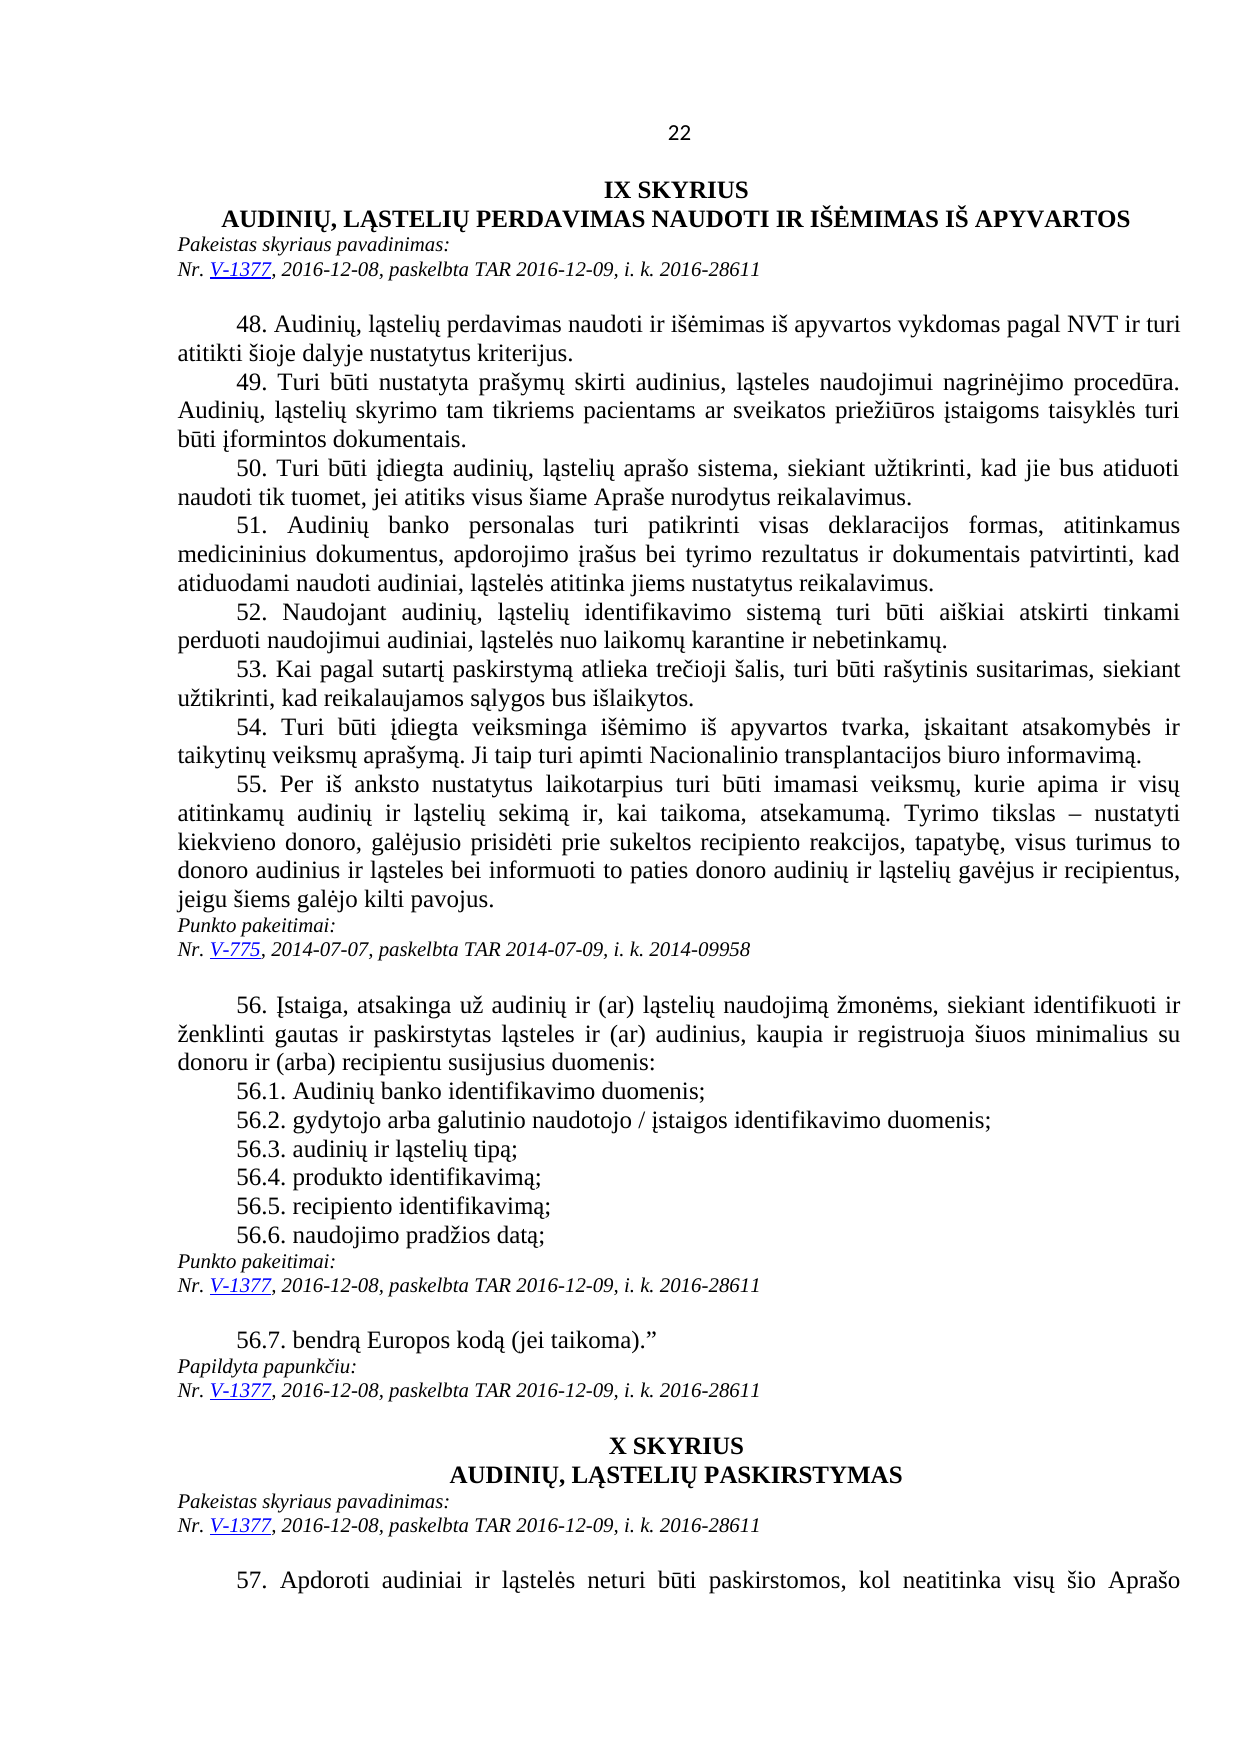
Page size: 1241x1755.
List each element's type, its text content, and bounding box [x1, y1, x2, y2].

text Nr. V-1377, 2016-12-08, paskelbta TAR 2016-12-09, i. k. 2016-28611 [177, 256, 1181, 281]
text 54. Turi būti įdiegta veiksminga išėmimo iš apyvartos tvarka, įskaitant atsakomybės ir taikytinų veiksmų aprašymą. Ji taip turi apimti Nacionalinio transplantacijos biuro informavimą. [177, 712, 1181, 769]
text Nr. V-1377, 2016-12-08, paskelbta TAR 2016-12-09, i. k. 2016-28611 [177, 1273, 1181, 1297]
text Pakeistas skyriaus pavadinimas: [177, 1489, 1181, 1513]
text 56.4. produkto identifikavimą; [177, 1162, 1181, 1191]
text 48. Audinių, ląstelių perdavimas naudoti ir išėmimas iš apyvartos vykdomas pagal NVT ir turi atitikti šioje dalyje nustatytus kriterijus. [177, 309, 1181, 367]
text 55. Per iš anksto nustatytus laikotarpius turi būti imamasi veiksmų, kurie apima ir visų atitinkamų audinių ir ląstelių sekimą ir, kai taikoma, atsekamumą. Tyrimo tikslas – nustatyti kiekvieno donoro, galėjusio prisidėti prie sukeltos recipiento reakcijos, tapatybę, visus turimus to donoro audinius ir ląsteles bei informuoti to paties donoro audinių ir ląstelių gavėjus ir recipientus, jeigu šiems galėjo kilti pavojus. [177, 769, 1181, 913]
text 56. Įstaiga, atsakinga už audinių ir (ar) ląstelių naudojimą žmonėms, siekiant identifikuoti ir ženklinti gautas ir paskirstytas ląsteles ir (ar) audinius, kaupia ir registruoja šiuos minimalius su donoru ir (arba) recipientu susijusius duomenis: [177, 990, 1181, 1076]
text Punkto pakeitimai: [177, 913, 1181, 937]
text Pakeistas skyriaus pavadinimas: [177, 232, 1181, 256]
text 57. Apdoroti audiniai ir ląstelės neturi būti paskirstomos, kol neatitinka visų šio Aprašo [177, 1566, 1181, 1594]
text IX SKYRIUS AUDINIŲ, LĄSTELIŲ PERDAVIMAS NAUDOTI IR IŠĖMIMAS IŠ APYVARTOS [177, 175, 1181, 232]
text Papildyta papunkčiu: [177, 1354, 1181, 1378]
text 52. Naudojant audinių, ląstelių identifikavimo sistemą turi būti aiškiai atskirti tinkami perduoti naudojimui audiniai, ląstelės nuo laikomų karantine ir nebetinkamų. [177, 597, 1181, 654]
text 56.6. naudojimo pradžios datą; [236, 1220, 1181, 1249]
text Nr. V-775, 2014-07-07, paskelbta TAR 2014-07-09, i. k. 2014-09958 [177, 937, 1181, 961]
text 56.7. bendrą Europos kodą (jei taikoma).” [177, 1326, 1181, 1354]
text 50. Turi būti įdiegta audinių, ląstelių aprašo sistema, siekiant užtikrinti, kad jie bus atiduoti naudoti tik tuomet, jei atitiks visus šiame Apraše nurodytus reikalavimus. [177, 453, 1181, 511]
text Nr. V-1377, 2016-12-08, paskelbta TAR 2016-12-09, i. k. 2016-28611 [177, 1378, 1181, 1402]
text 56.2. gydytojo arba galutinio naudotojo / įstaigos identifikavimo duomenis; [177, 1105, 1181, 1134]
text 56.3. audinių ir ląstelių tipą; [177, 1134, 1181, 1162]
text 51. Audinių banko personalas turi patikrinti visas deklaracijos formas, atitinkamus medicininius dokumentus, apdorojimo įrašus bei tyrimo rezultatus ir dokumentais patvirtinti, kad atiduodami naudoti audiniai, ląstelės atitinka jiems nustatytus reikalavimus. [177, 511, 1181, 597]
text Nr. V-1377, 2016-12-08, paskelbta TAR 2016-12-09, i. k. 2016-28611 [177, 1513, 1181, 1537]
text X SKYRIUS AUDINIŲ, LĄSTELIŲ PASKIRSTYMAS [177, 1431, 1181, 1489]
text 56.1. Audinių banko identifikavimo duomenis; [177, 1076, 1181, 1105]
text Punkto pakeitimai: [177, 1249, 1181, 1273]
text 49. Turi būti nustatyta prašymų skirti audinius, ląsteles naudojimui nagrinėjimo procedūra. Audinių, ląstelių skyrimo tam tikriems pacientams ar sveikatos priežiūros įstaigoms taisyklės turi būti įformintos dokumentais. [177, 367, 1181, 453]
text 56.5. recipiento identifikavimą; [177, 1191, 1181, 1220]
text 53. Kai pagal sutartį paskirstymą atlieka trečioji šalis, turi būti rašytinis susitarimas, siekiant užtikrinti, kad reikalaujamos sąlygos bus išlaikytos. [177, 654, 1181, 712]
